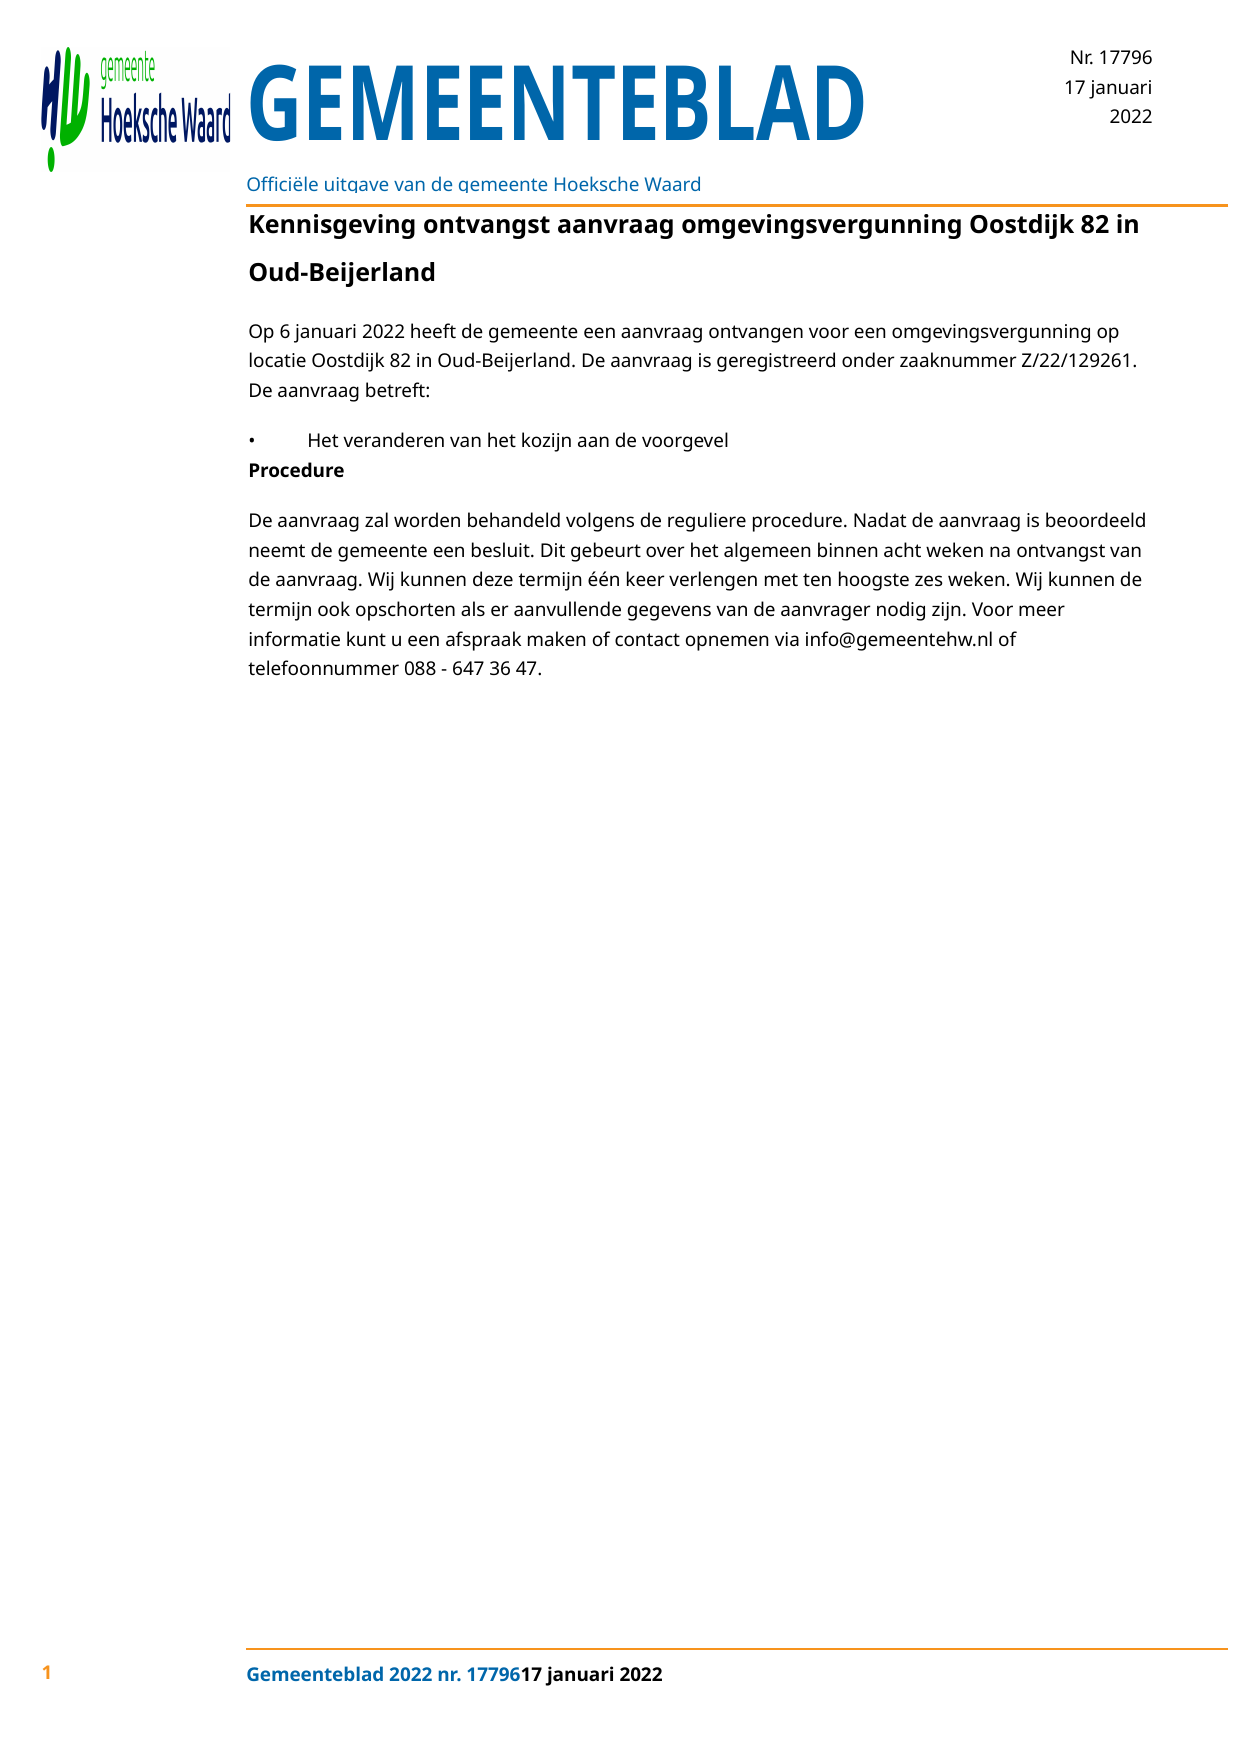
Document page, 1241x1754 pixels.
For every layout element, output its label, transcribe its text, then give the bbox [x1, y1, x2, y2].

list Het veranderen van het kozijn aan de voorgevel [248, 427, 1152, 453]
text Procedure [248, 457, 1152, 483]
text De aanvraag zal worden behandeld volgens de reguliere procedure. Nadat de aanvraag is beoordeeld neemt de gemeente een besluit. Dit gebeurt over het algemeen binnen acht weken na ontvangst van de aanvraag. Wij kunnen deze termijn één keer verlengen met ten hoogste zes weken. Wij kunnen de termijn ook opschorten als er aanvullende gegevens van de aanvrager nodig zijn. Voor meer informatie kunt u een afspraak maken of contact opnemen via info@gemeentehw.nl of telefoonnummer 088 - 647 36 47. [248, 507, 1152, 681]
text Kennisgeving ontvangst aanvraag omgevingsvergunning Oostdijk 82 in Oud-Beijerland [248, 207, 1152, 288]
picture [41, 47, 231, 172]
text Op 6 januari 2022 heeft de gemeente een aanvraag ontvangen voor een omgevingsvergunning op locatie Oostdijk 82 in Oud-Beijerland. De aanvraag is geregistreerd onder zaaknummer Z/22/129261. De aanvraag betreft: [248, 318, 1152, 403]
